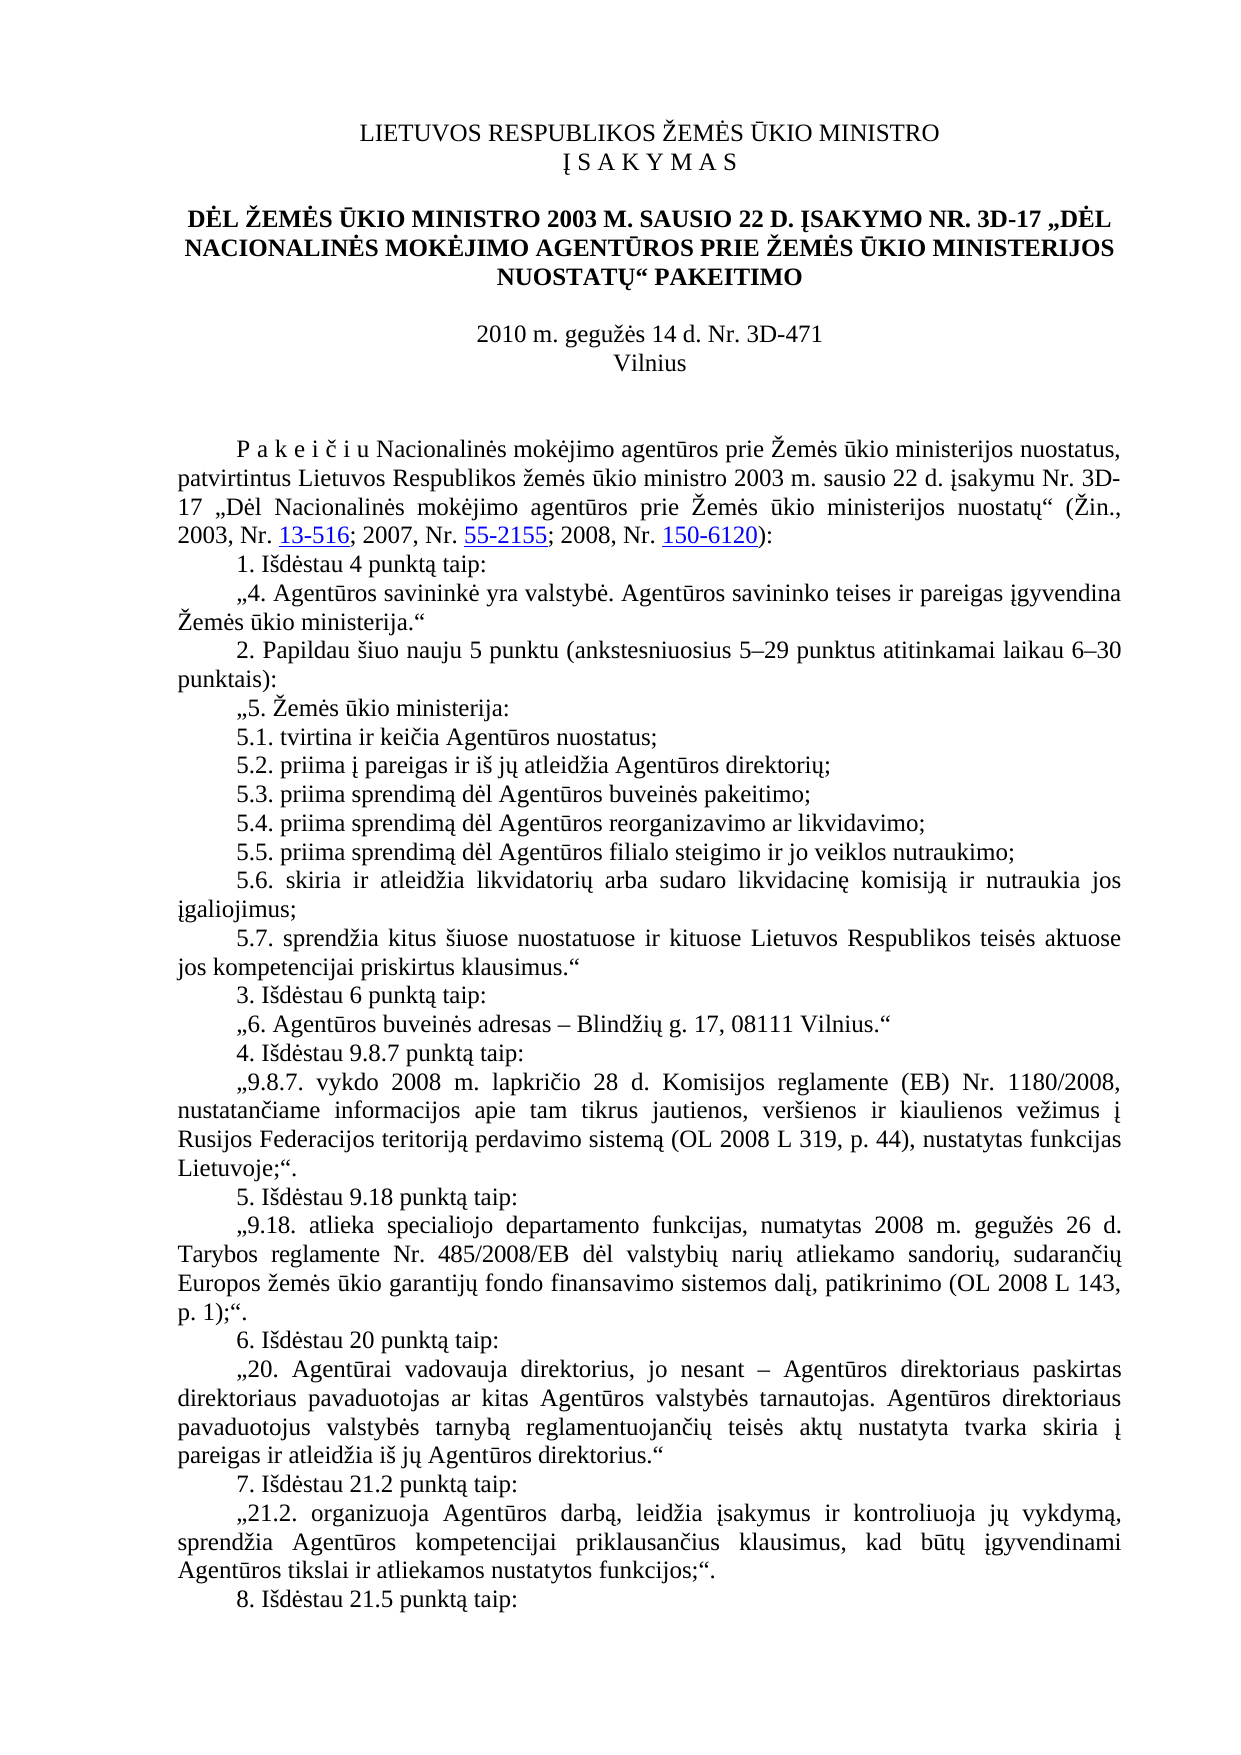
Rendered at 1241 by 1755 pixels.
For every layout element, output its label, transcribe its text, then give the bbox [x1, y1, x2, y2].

text „9.8.7. vykdo 2008 m. lapkričio 28 d. Komisijos reglamente (EB) Nr. 1180/2008, nustatančiame informacijos apie tam tikrus jautienos, veršienos ir kiaulienos vežimus į Rusijos Federacijos teritoriją perdavimo sistemą (OL 2008 L 319, p. 44), nustatytas funkcijas Lietuvoje;“. [177, 1067, 1122, 1182]
text 2010 m. gegužės 14 d. Nr. 3D-471 [177, 319, 1122, 348]
text 5. Išdėstau 9.18 punktą taip: [177, 1182, 1122, 1211]
text 7. Išdėstau 21.2 punktą taip: [177, 1469, 1122, 1498]
text Į S A K Y M A S [177, 147, 1122, 176]
text „9.18. atlieka specialiojo departamento funkcijas, numatytas 2008 m. gegužės 26 d. Tarybos reglamente Nr. 485/2008/EB dėl valstybių narių atliekamo sandorių, sudarančių Europos žemės ūkio garantijų fondo finansavimo sistemos dalį, patikrinimo (OL 2008 L 143, p. 1);“. [177, 1211, 1122, 1326]
text 3. Išdėstau 6 punktą taip: [177, 981, 1122, 1009]
text Vilnius [177, 348, 1122, 377]
text 5.6. skiria ir atleidžia likvidatorių arba sudaro likvidacinę komisiją ir nutraukia jos įgaliojimus; [177, 866, 1122, 923]
text „6. Agentūros buveinės adresas – Blindžių g. 17, 08111 Vilnius.“ [177, 1009, 1122, 1038]
text „21.2. organizuoja Agentūros darbą, leidžia įsakymus ir kontroliuoja jų vykdymą, sprendžia Agentūros kompetencijai priklausančius klausimus, kad būtų įgyvendinami Agentūros tikslai ir atliekamos nustatytos funkcijos;“. [177, 1498, 1122, 1584]
text 4. Išdėstau 9.8.7 punktą taip: [177, 1038, 1122, 1067]
text 8. Išdėstau 21.5 punktą taip: [177, 1584, 1122, 1613]
text 5.1. tvirtina ir keičia Agentūros nuostatus; [177, 722, 1122, 751]
text 5.5. priima sprendimą dėl Agentūros filialo steigimo ir jo veiklos nutraukimo; [177, 837, 1122, 866]
text LIETUVOS RESPUBLIKOS ŽEMĖS ŪKIO MINISTRO [177, 118, 1122, 147]
text 2. Papildau šiuo nauju 5 punktu (ankstesniuosius 5–29 punktus atitinkamai laikau 6–30 punktais): [177, 636, 1122, 693]
text 5.7. sprendžia kitus šiuose nuostatuose ir kituose Lietuvos Respublikos teisės aktuose jos kompetencijai priskirtus klausimus.“ [177, 923, 1122, 981]
text 5.3. priima sprendimą dėl Agentūros buveinės pakeitimo; [177, 779, 1122, 808]
text 5.4. priima sprendimą dėl Agentūros reorganizavimo ar likvidavimo; [177, 808, 1122, 837]
text P a k e i č i u Nacionalinės mokėjimo agentūros prie Žemės ūkio ministerijos nuostatus, patvirtintus Lietuvos Respublikos žemės ūkio ministro 2003 m. sausio 22 d. įsakymu Nr. 3D-17 „Dėl Nacionalinės mokėjimo agentūros prie Žemės ūkio ministerijos nuostatų“ (Žin., 2003, Nr. 13-516; 2007, Nr. 55-2155; 2008, Nr. 150-6120): [177, 434, 1122, 549]
text 6. Išdėstau 20 punktą taip: [177, 1326, 1122, 1354]
text „5. Žemės ūkio ministerija: [177, 693, 1122, 722]
text „4. Agentūros savininkė yra valstybė. Agentūros savininko teises ir pareigas įgyvendina Žemės ūkio ministerija.“ [177, 578, 1122, 636]
text DĖL ŽEMĖS ŪKIO MINISTRO 2003 M. SAUSIO 22 D. ĮSAKYMO Nr. 3D-17 „DĖL NACIONALINĖS MOKĖJIMO AGENTŪROS PRIE ŽEMĖS ŪKIO MINISTERIJOS NUOSTATŲ“ PAKEITIMO [177, 204, 1122, 291]
text 5.2. priima į pareigas ir iš jų atleidžia Agentūros direktorių; [177, 751, 1122, 779]
text „20. Agentūrai vadovauja direktorius, jo nesant – Agentūros direktoriaus paskirtas direktoriaus pavaduotojas ar kitas Agentūros valstybės tarnautojas. Agentūros direktoriaus pavaduotojus valstybės tarnybą reglamentuojančių teisės aktų nustatyta tvarka skiria į pareigas ir atleidžia iš jų Agentūros direktorius.“ [177, 1354, 1122, 1469]
text 1. Išdėstau 4 punktą taip: [177, 549, 1122, 578]
